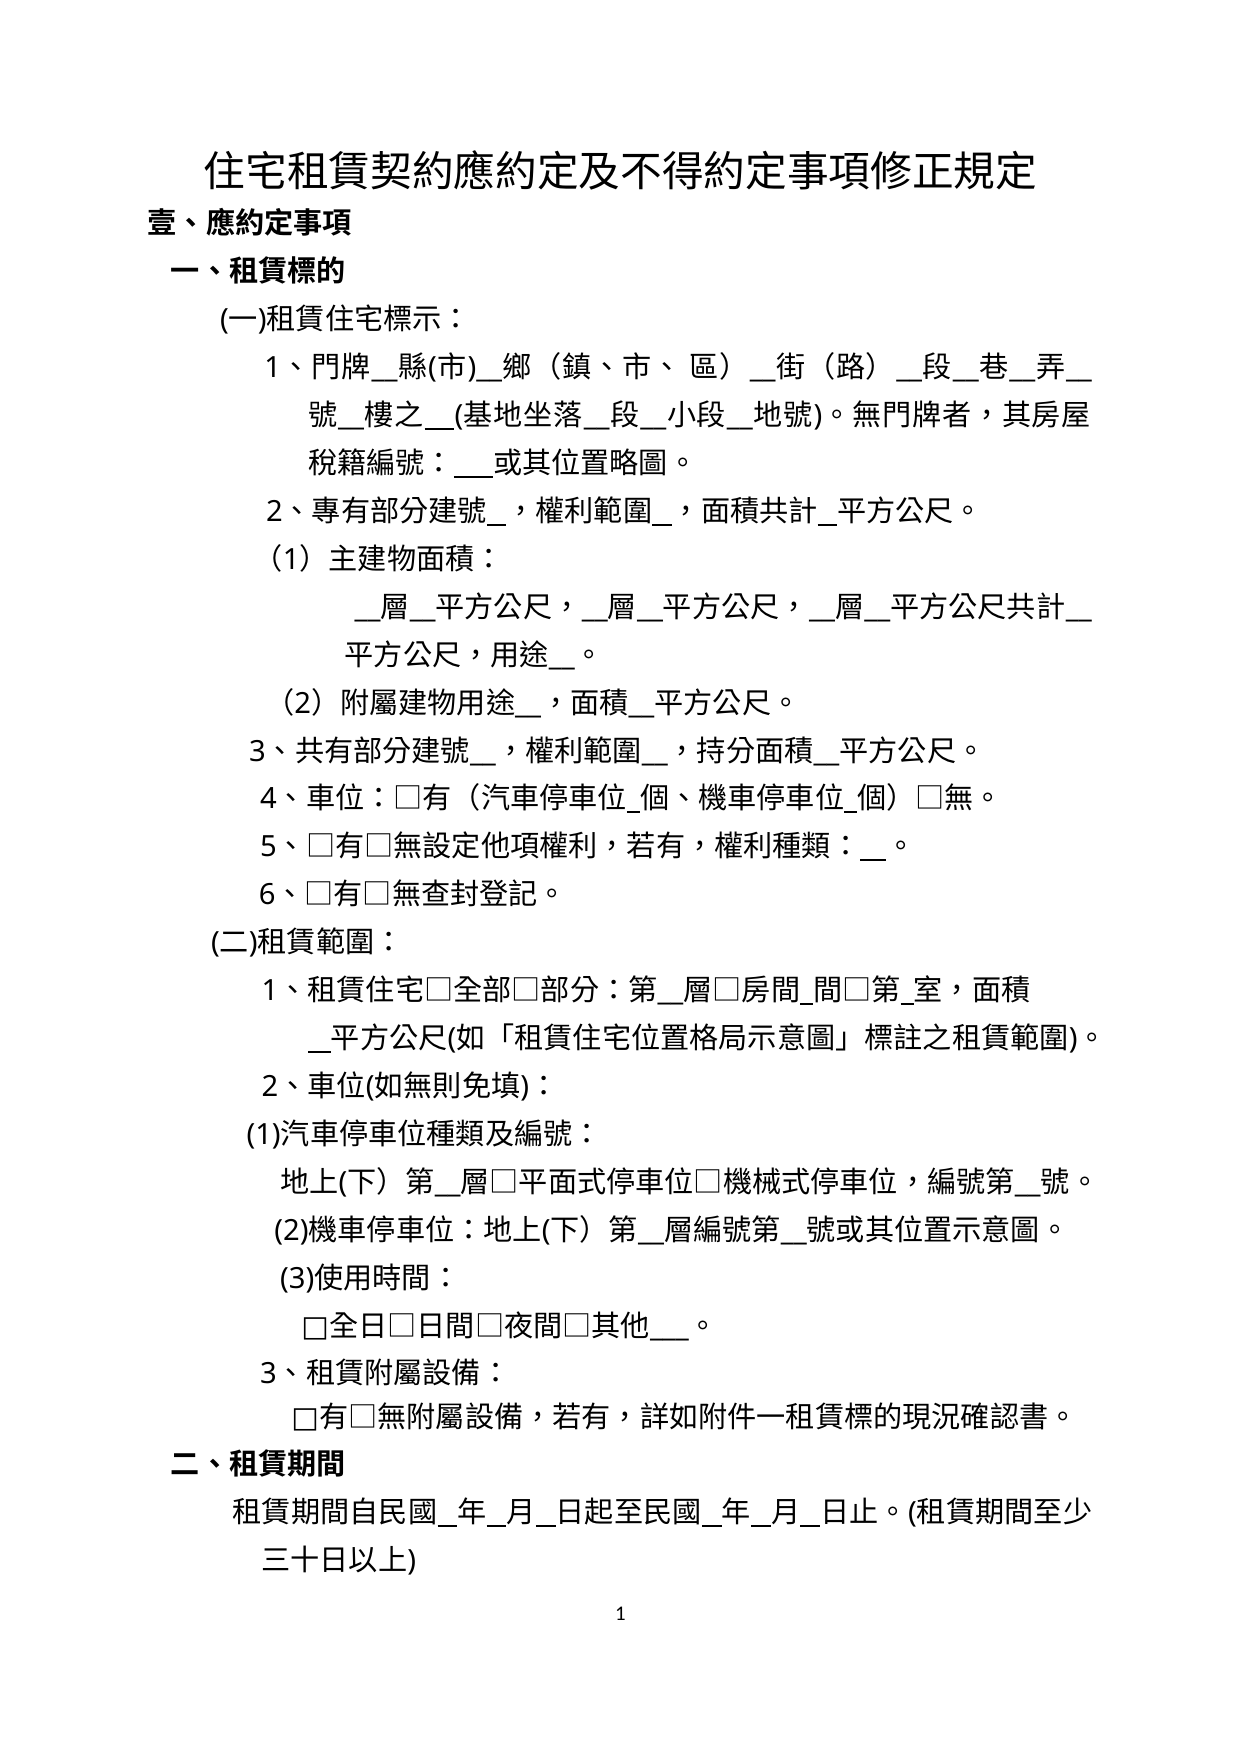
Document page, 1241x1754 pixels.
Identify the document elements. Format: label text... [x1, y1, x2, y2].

text 壹、應約定事項 [147, 196, 1092, 243]
text (一)租賃住宅標示： [220, 291, 1092, 339]
text 1、租賃住宅□全部□部分：第__層□房間 間□第 室，面積 [261, 962, 1092, 1010]
text (1)汽車停車位種類及編號： [208, 1106, 1092, 1154]
text __層__平方公尺，__層__平方公尺，__層__平方公尺共計__平方公尺，用途__。 [344, 579, 1092, 675]
text 租賃期間自民國 年 月 日起至民國 年 月 日止。(租賃期間至少三十日以上) [147, 1484, 1092, 1580]
text 4、車位：□有（汽車停車位 個、機車停車位 個）□無。 [260, 771, 1092, 818]
text 二、租賃期間 [148, 1436, 1092, 1484]
text (2)機車停車位：地上(下）第__層編號第__號或其位置示意圖。 [274, 1202, 1092, 1250]
text 住宅租賃契約應約定及不得約定事項修正規定 [148, 148, 1092, 196]
text 地上(下）第__層□平面式停車位□機械式停車位，編號第__號。 [219, 1154, 1092, 1202]
text 1、門牌__縣(市)__鄉（鎮、市、 區）__街（路）__段__巷__弄__號__樓之 (基地坐落__段__小段__地號)。無門牌者，其房屋稅籍編號： 或其位置略圖。 [264, 339, 1092, 483]
text （1）主建物面積： [223, 531, 1092, 579]
text 6、□有□無查封登記。 [258, 866, 1092, 914]
text 一、租賃標的 [148, 243, 1092, 291]
text (二)租賃範圍： [203, 914, 1092, 962]
text 2、車位(如無則免填)： [261, 1058, 1092, 1106]
text 平方公尺(如「租賃住宅位置格局示意圖」標註之租賃範圍)。 [303, 1010, 1092, 1058]
text □有□無附屬設備，若有，詳如附件一租賃標的現況確認書。 [276, 1393, 1092, 1436]
text 5、□有□無設定他項權利，若有，權利種類： 。 [260, 818, 1092, 866]
text 3、租賃附屬設備： [260, 1346, 1092, 1393]
text □全日□日間□夜間□其他___。 [271, 1298, 1092, 1346]
text 3、共有部分建號__，權利範圍__，持分面積__平方公尺。 [234, 723, 1092, 771]
text (3)使用時間： [259, 1250, 1092, 1298]
text （2）附屬建物用途__，面積__平方公尺。 [250, 675, 1092, 723]
text 2、專有部分建號 ，權利範圍 ，面積共計 平方公尺。 [266, 483, 1092, 531]
